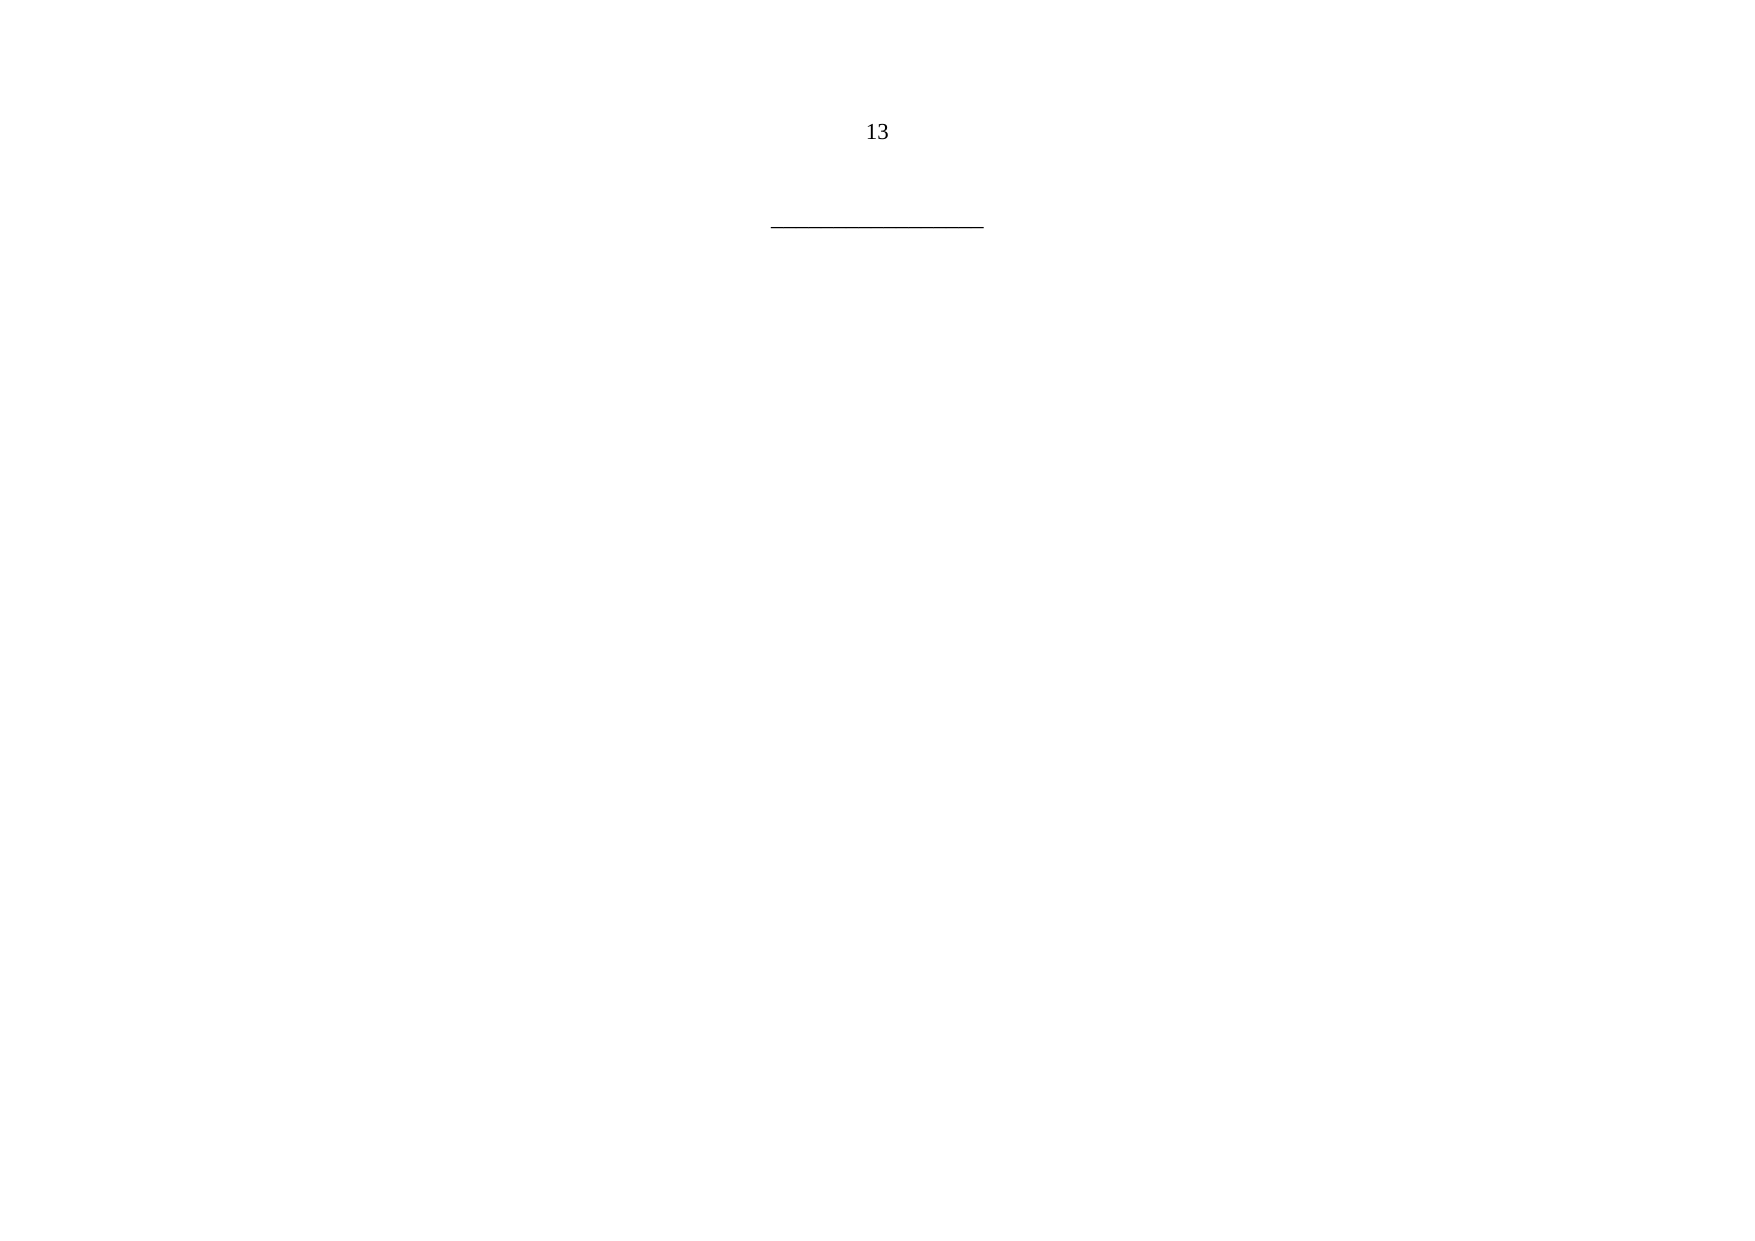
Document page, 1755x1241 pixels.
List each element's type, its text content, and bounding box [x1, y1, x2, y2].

text _________________ [118, 202, 1636, 231]
